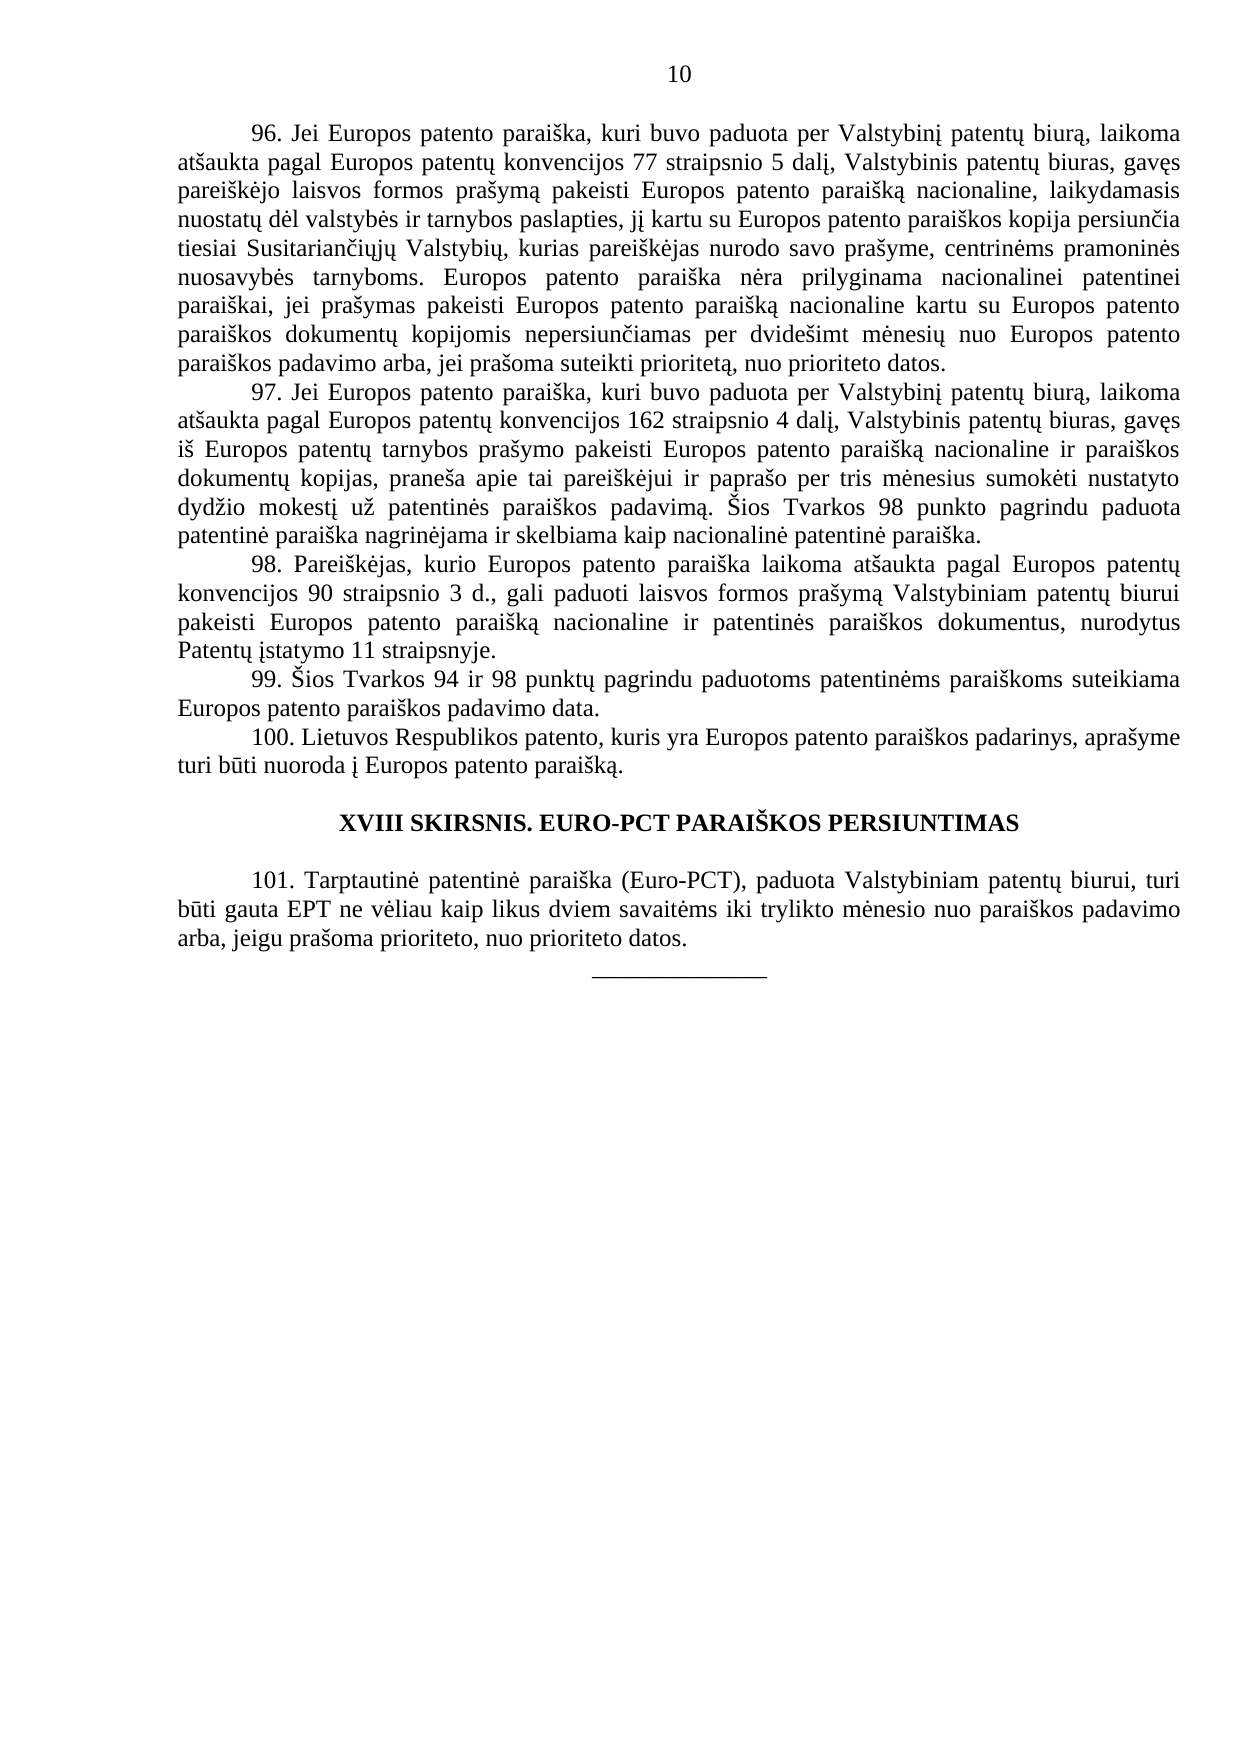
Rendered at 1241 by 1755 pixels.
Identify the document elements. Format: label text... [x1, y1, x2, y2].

text 101. Tarptautinė patentinė paraiška (Euro-PCT), paduota Valstybiniam patentų biurui, turi būti gauta EPT ne vėliau kaip likus dviem savaitėms iki trylikto mėnesio nuo paraiškos padavimo arba, jeigu prašoma prioriteto, nuo prioriteto datos. [177, 866, 1181, 952]
text 99. Šios Tvarkos 94 ir 98 punktų pagrindu paduotoms patentinėms paraiškoms suteikiama Europos patento paraiškos padavimo data. [177, 664, 1181, 722]
text 97. Jei Europos patento paraiška, kuri buvo paduota per Valstybinį patentų biurą, laikoma atšaukta pagal Europos patentų konvencijos 162 straipsnio 4 dalį, Valstybinis patentų biuras, gavęs iš Europos patentų tarnybos prašymo pakeisti Europos patento paraišką nacionaline ir paraiškos dokumentų kopijas, praneša apie tai pareiškėjui ir paprašo per tris mėnesius sumokėti nustatyto dydžio mokestį už patentinės paraiškos padavimą. Šios Tvarkos 98 punkto pagrindu paduota patentinė paraiška nagrinėjama ir skelbiama kaip nacionalinė patentinė paraiška. [177, 377, 1181, 549]
text 98. Pareiškėjas, kurio Europos patento paraiška laikoma atšaukta pagal Europos patentų konvencijos 90 straipsnio 3 d., gali paduoti laisvos formos prašymą Valstybiniam patentų biurui pakeisti Europos patento paraišką nacionaline ir patentinės paraiškos dokumentus, nurodytus Patentų įstatymo 11 straipsnyje. [177, 549, 1181, 664]
text ______________ [177, 952, 1181, 981]
text 96. Jei Europos patento paraiška, kuri buvo paduota per Valstybinį patentų biurą, laikoma atšaukta pagal Europos patentų konvencijos 77 straipsnio 5 dalį, Valstybinis patentų biuras, gavęs pareiškėjo laisvos formos prašymą pakeisti Europos patento paraišką nacionaline, laikydamasis nuostatų dėl valstybės ir tarnybos paslapties, jį kartu su Europos patento paraiškos kopija persiunčia tiesiai Susitariančiųjų Valstybių, kurias pareiškėjas nurodo savo prašyme, centrinėms pramoninės nuosavybės tarnyboms. Europos patento paraiška nėra prilyginama nacionalinei patentinei paraiškai, jei prašymas pakeisti Europos patento paraišką nacionaline kartu su Europos patento paraiškos dokumentų kopijomis nepersiunčiamas per dvidešimt mėnesių nuo Europos patento paraiškos padavimo arba, jei prašoma suteikti prioritetą, nuo prioriteto datos. [177, 118, 1181, 377]
text XVIII SKIRSNIS. EURO-PCT PARAIŠKOS PERSIUNTIMAS [177, 808, 1181, 837]
text 100. Lietuvos Respublikos patento, kuris yra Europos patento paraiškos padarinys, aprašyme turi būti nuoroda į Europos patento paraišką. [177, 722, 1181, 779]
